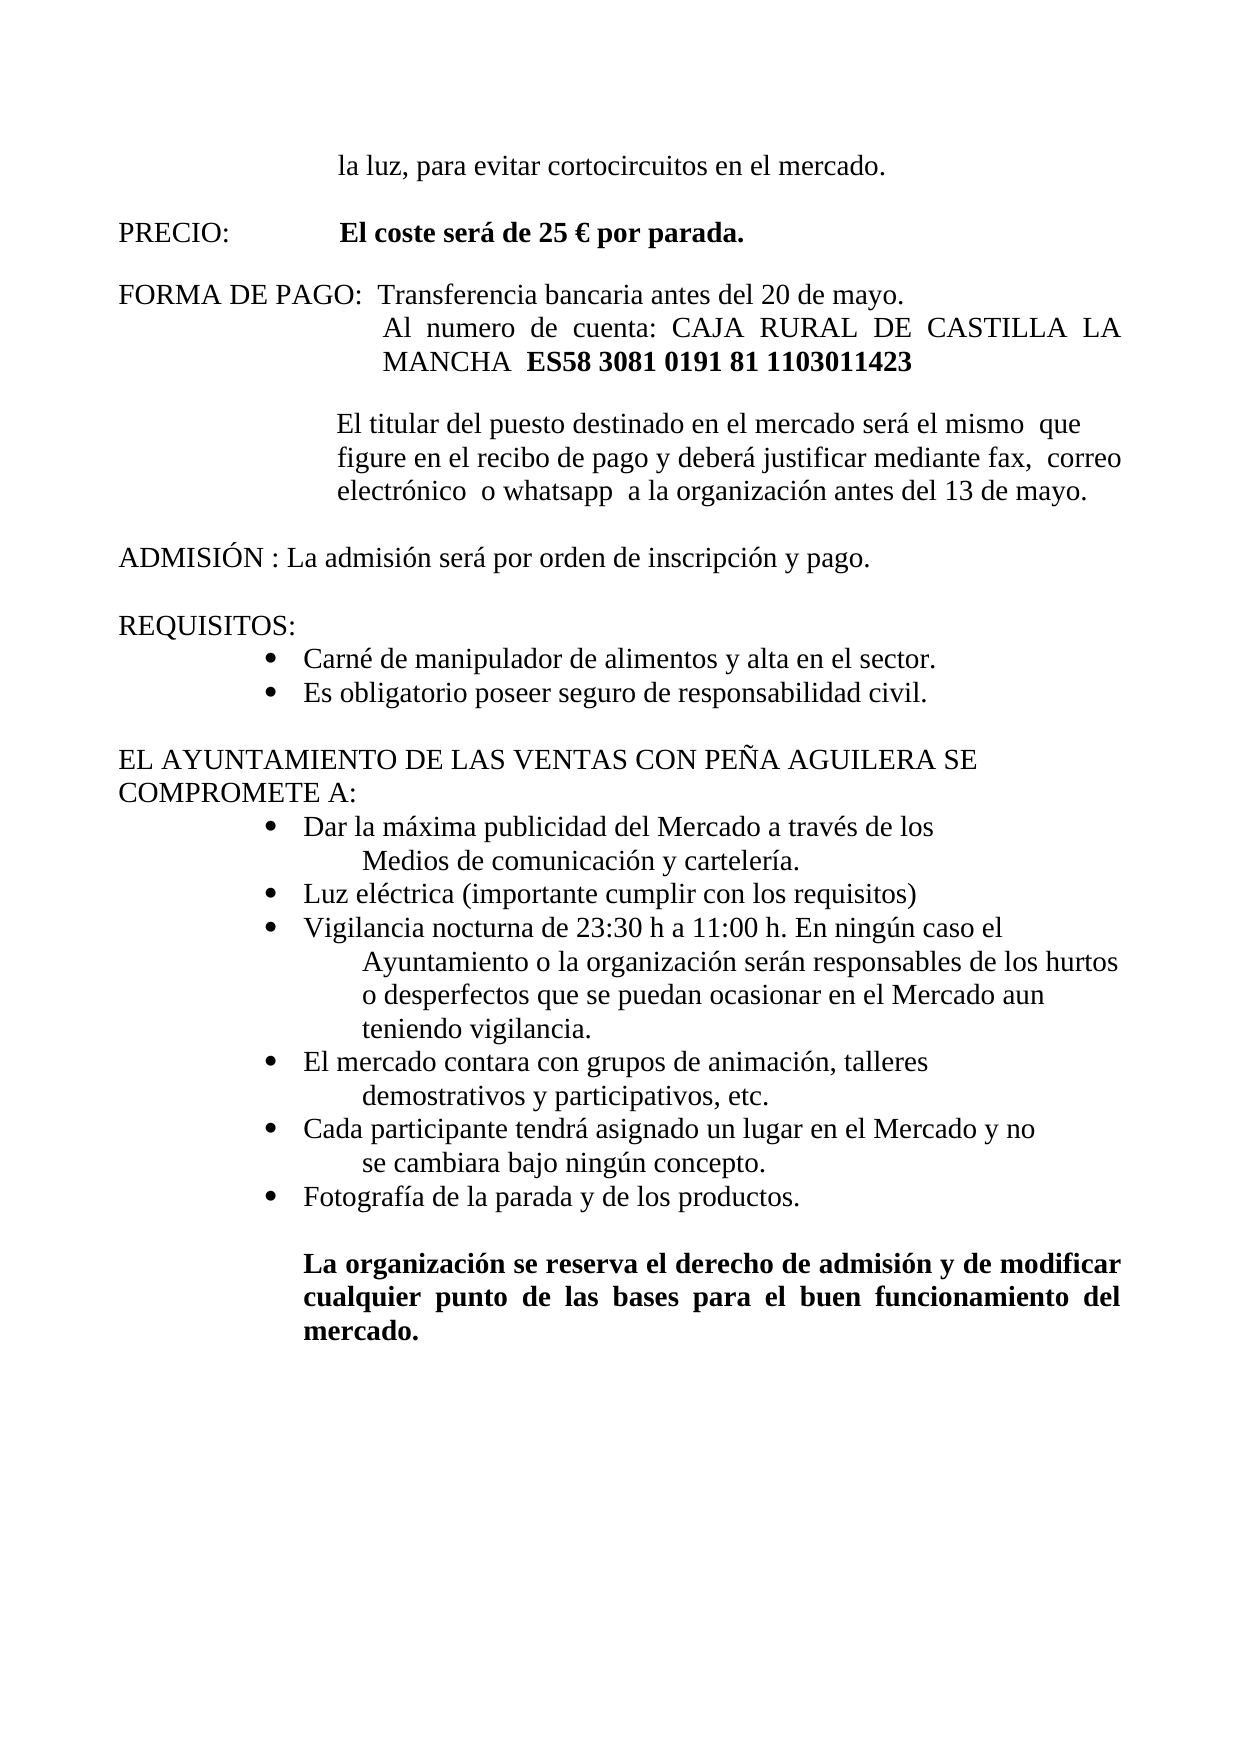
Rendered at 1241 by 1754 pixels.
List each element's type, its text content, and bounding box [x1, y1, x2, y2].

text la luz, para evitar cortocircuitos en el mercado. [118, 148, 1122, 181]
list Luz eléctrica (importante cumplir con los requisitos) [266, 876, 1122, 910]
text FORMA DE PAGO: Transferencia bancaria antes del 20 de mayo. [118, 277, 1122, 311]
list Dar la máxima publicidad del Mercado a través de los [266, 809, 1122, 843]
text Ayuntamiento o la organización serán responsables de los hurtos [193, 944, 1122, 977]
text Al numero de cuenta: CAJA RURAL DE CASTILLA LA MANCHA ES58 3081 0191 81 1103011423 [382, 311, 1122, 378]
text ADMISIÓN : La admisión será por orden de inscripción y pago. [118, 541, 1122, 574]
text El titular del puesto destinado en el mercado será el mismo que figure en el recibo de pago y deberá justificar mediante fax, correo electrónico o whatsapp a la organización antes del 13 de mayo. [263, 406, 1122, 507]
list El mercado contara con grupos de animación, talleres [266, 1044, 1122, 1078]
text PRECIO: El coste será de 25 € por parada. [118, 215, 1122, 248]
text demostrativos y participativos, etc. [193, 1078, 1122, 1111]
list Carné de manipulador de alimentos y alta en el sector. [266, 641, 1122, 675]
text COMPROMETE A: [118, 776, 1122, 809]
text REQUISITOS: [118, 608, 1122, 641]
list Es obligatorio poseer seguro de responsabilidad civil. [266, 675, 1122, 708]
list Fotografía de la parada y de los productos. [266, 1179, 1122, 1212]
text La organización se reserva el derecho de admisión y de modificar cualquier punto de las bases para el buen funcionamiento del mercado. [303, 1246, 1122, 1346]
text Medios de comunicación y cartelería. [303, 843, 1122, 876]
list Vigilancia nocturna de 23:30 h a 11:00 h. En ningún caso el [266, 910, 1122, 944]
text o desperfectos que se puedan ocasionar en el Mercado aun [193, 977, 1122, 1011]
text EL AYUNTAMIENTO DE LAS VENTAS CON PEÑA AGUILERA SE [118, 742, 1122, 776]
text teniendo vigilancia. [193, 1011, 1122, 1044]
list Cada participante tendrá asignado un lugar en el Mercado y no [266, 1111, 1122, 1145]
text se cambiara bajo ningún concepto. [193, 1145, 1122, 1179]
